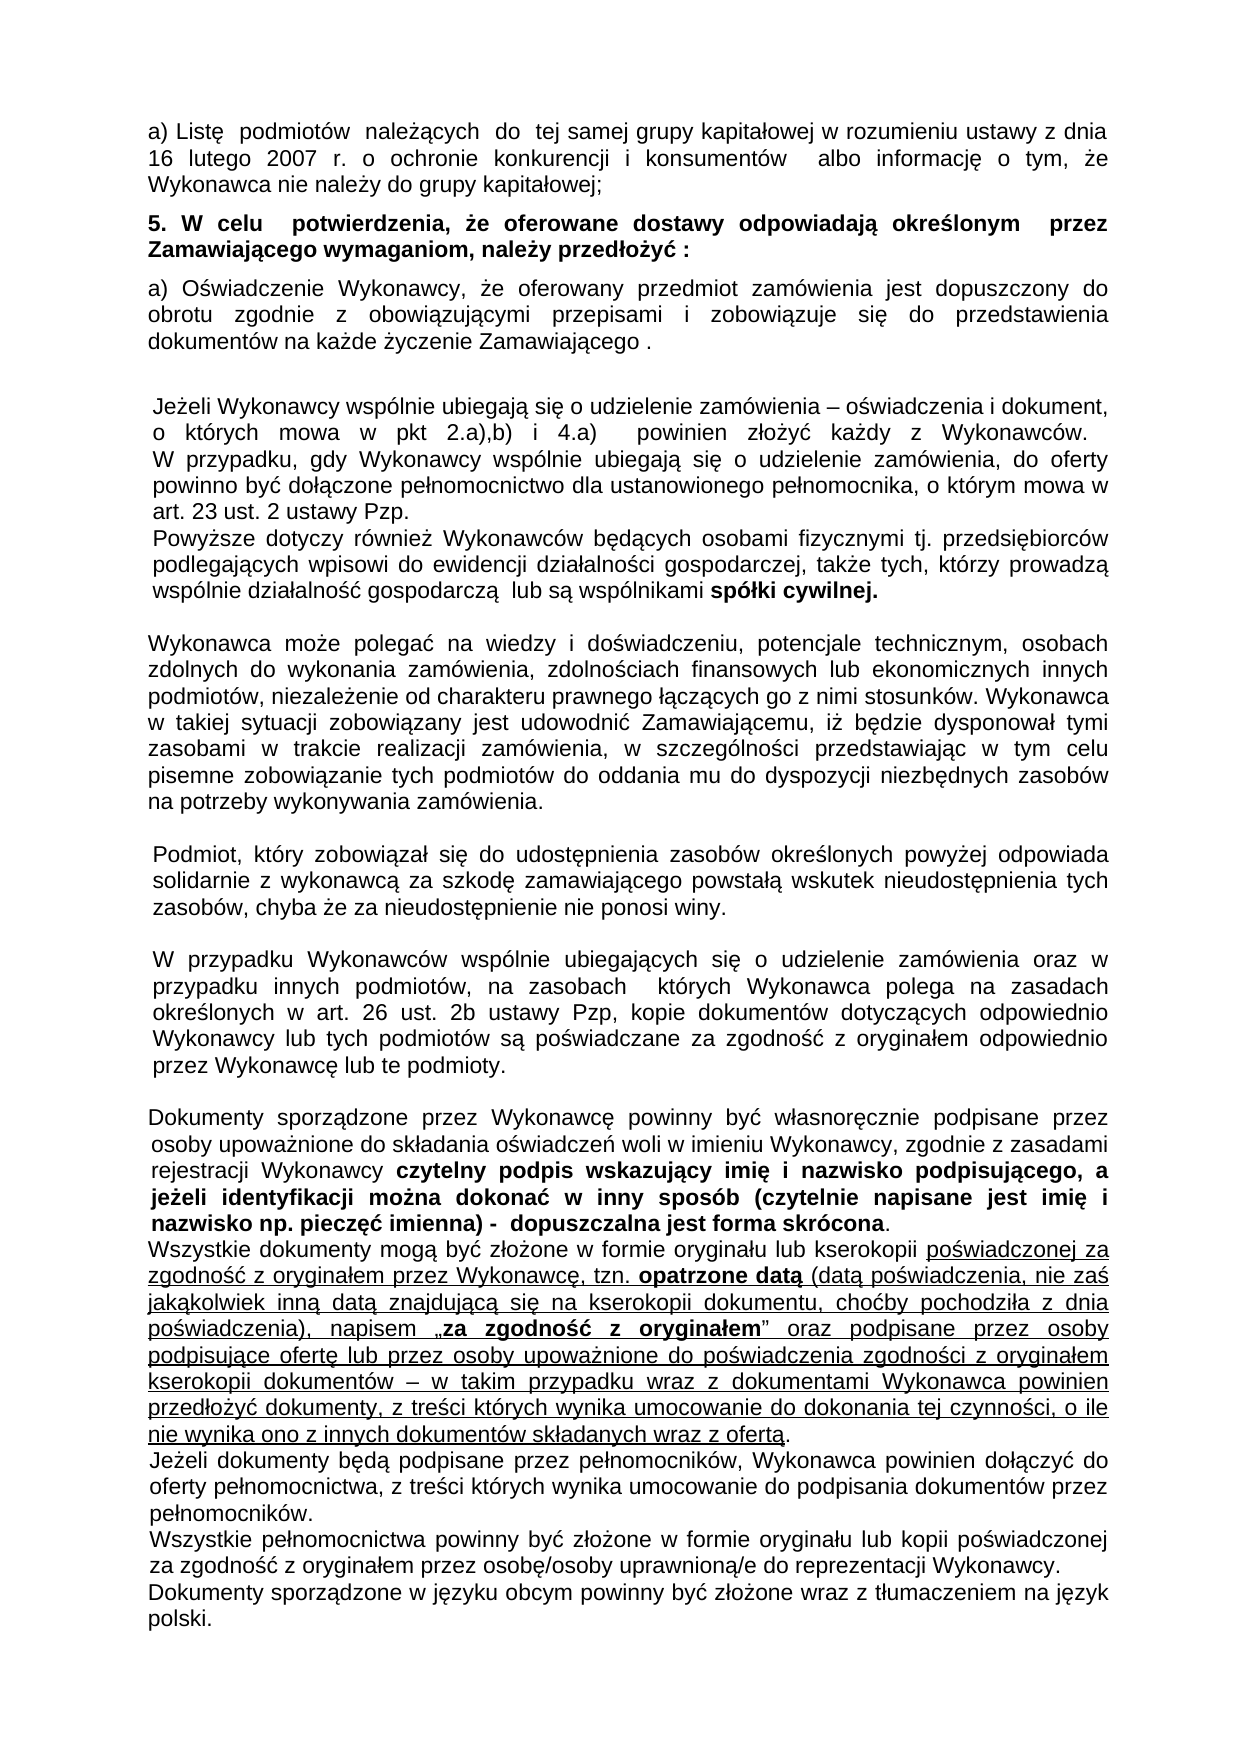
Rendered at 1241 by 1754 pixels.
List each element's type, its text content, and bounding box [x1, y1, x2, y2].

text Wszystkie dokumenty mogą być złożone w formie oryginału lub kserokopii poświadczonej za zgodność z oryginałem przez Wykonawcę, tzn. opatrzone datą (datą poświadczenia, nie zaś [148, 1236, 1109, 1285]
text Podmiot, który zobowiązał się do udostępnienia zasobów określonych powyżej odpowiada solidarnie z wykonawcą za szkodę zamawiającego powstałą wskutek nieudostępnienia tych zasobów, chyba że za nieudostępnienie nie ponosi winy. [152, 841, 1109, 920]
text a) Listę podmiotów należących do tej samej grupy kapitałowej w rozumieniu ustawy z dnia 16 lutego 2007 r. o ochronie konkurencji i konsumentów albo informację o tym, że Wykonawca nie należy do grupy kapitałowej; [148, 118, 1109, 197]
text Wykonawca może polegać na wiedzy i doświadczeniu, potencjale technicznym, osobach zdolnych do wykonania zamówienia, zdolnościach finansowych lub ekonomicznych innych podmiotów, niezależenie od charakteru prawnego łączących go z nimi stosunków. Wykonawca w takiej sytuacji zobowiązany jest udowodnić Zamawiającemu, iż będzie dysponował tymi zasobami w trakcie realizacji zamówienia, w szczególności przedstawiając w tym celu pisemne zobowiązanie tych podmiotów do oddania mu do dyspozycji niezbędnych zasobów na potrzeby wykonywania zamówienia. [148, 630, 1109, 814]
text poświadczenia), napisem „za zgodność z oryginałem” oraz podpisane przez osoby [148, 1313, 1109, 1338]
text przedłożyć dokumenty, z treści których wynika umocowanie do dokonania tej czynności, o ile [148, 1392, 1109, 1417]
text Dokumenty sporządzone przez Wykonawcę powinny być własnoręcznie podpisane przez osoby upoważnione do składania oświadczeń woli w imieniu Wykonawcy, zgodnie z zasadami rejestracji Wykonawcy czytelny podpis wskazujący imię i nazwisko podpisującego, a jeżeli identyfikacji można dokonać w inny sposób (czytelnie napisane jest imię i nazwisko np. pieczęć imienna) - dopuszczalna jest forma skrócona. [148, 1104, 1109, 1236]
text jakąkolwiek inną datą znajdującą się na kserokopii dokumentu, choćby pochodziła z dnia [148, 1286, 1109, 1312]
list Dokumenty sporządzone w języku obcym powinny być złożone wraz z tłumaczeniem na język polski. [148, 1579, 1109, 1631]
text Powyższe dotyczy również Wykonawców będących osobami fizycznymi tj. przedsiębiorców podlegających wpisowi do ewidencji działalności gospodarczej, także tych, którzy prowadzą wspólnie działalność gospodarczą lub są wspólnikami spółki cywilnej. [152, 524, 1109, 604]
text W przypadku Wykonawców wspólnie ubiegających się o udzielenie zamówienia oraz w przypadku innych podmiotów, na zasobach których Wykonawca polega na zasadach określonych w art. 26 ust. 2b ustawy Pzp, kopie dokumentów dotyczących odpowiednio Wykonawcy lub tych podmiotów są poświadczane za zgodność z oryginałem odpowiednio przez Wykonawcę lub te podmioty. [152, 946, 1109, 1078]
text kserokopii dokumentów – w takim przypadku wraz z dokumentami Wykonawca powinien [148, 1366, 1109, 1391]
text nie wynika ono z innych dokumentów składanych wraz z ofertą. [148, 1418, 1109, 1447]
text Jeżeli dokumenty będą podpisane przez pełnomocników, Wykonawca powinien dołączyć do oferty pełnomocnictwa, z treści których wynika umocowanie do podpisania dokumentów przez pełnomocników. [149, 1447, 1109, 1526]
text Wszystkie pełnomocnictwa powinny być złożone w formie oryginału lub kopii poświadczonej za zgodność z oryginałem przez osobę/osoby uprawnioną/e do reprezentacji Wykonawcy. [149, 1526, 1109, 1579]
text 5. W celu potwierdzenia, że oferowane dostawy odpowiadają określonym przez Zamawiającego wymaganiom, należy przedłożyć : [148, 210, 1109, 262]
text a) Oświadczenie Wykonawcy, że oferowany przedmiot zamówienia jest dopuszczony do obrotu zgodnie z obowiązującymi przepisami i zobowiązuje się do przedstawienia dokumentów na każde życzenie Zamawiającego . [148, 275, 1109, 354]
text podpisujące ofertę lub przez osoby upoważnione do poświadczenia zgodności z oryginałem [148, 1339, 1109, 1364]
text Jeżeli Wykonawcy wspólnie ubiegają się o udzielenie zamówienia – oświadczenia i dokument, o których mowa w pkt 2.a),b) i 4.a) powinien złożyć każdy z Wykonawców. W przypadku, gdy Wykonawcy wspólnie ubiegają się o udzielenie zamówienia, do oferty powinno być dołączone pełnomocnictwo dla ustanowionego pełnomocnika, o którym mowa w art. 23 ust. 2 ustawy Pzp. [152, 393, 1109, 524]
